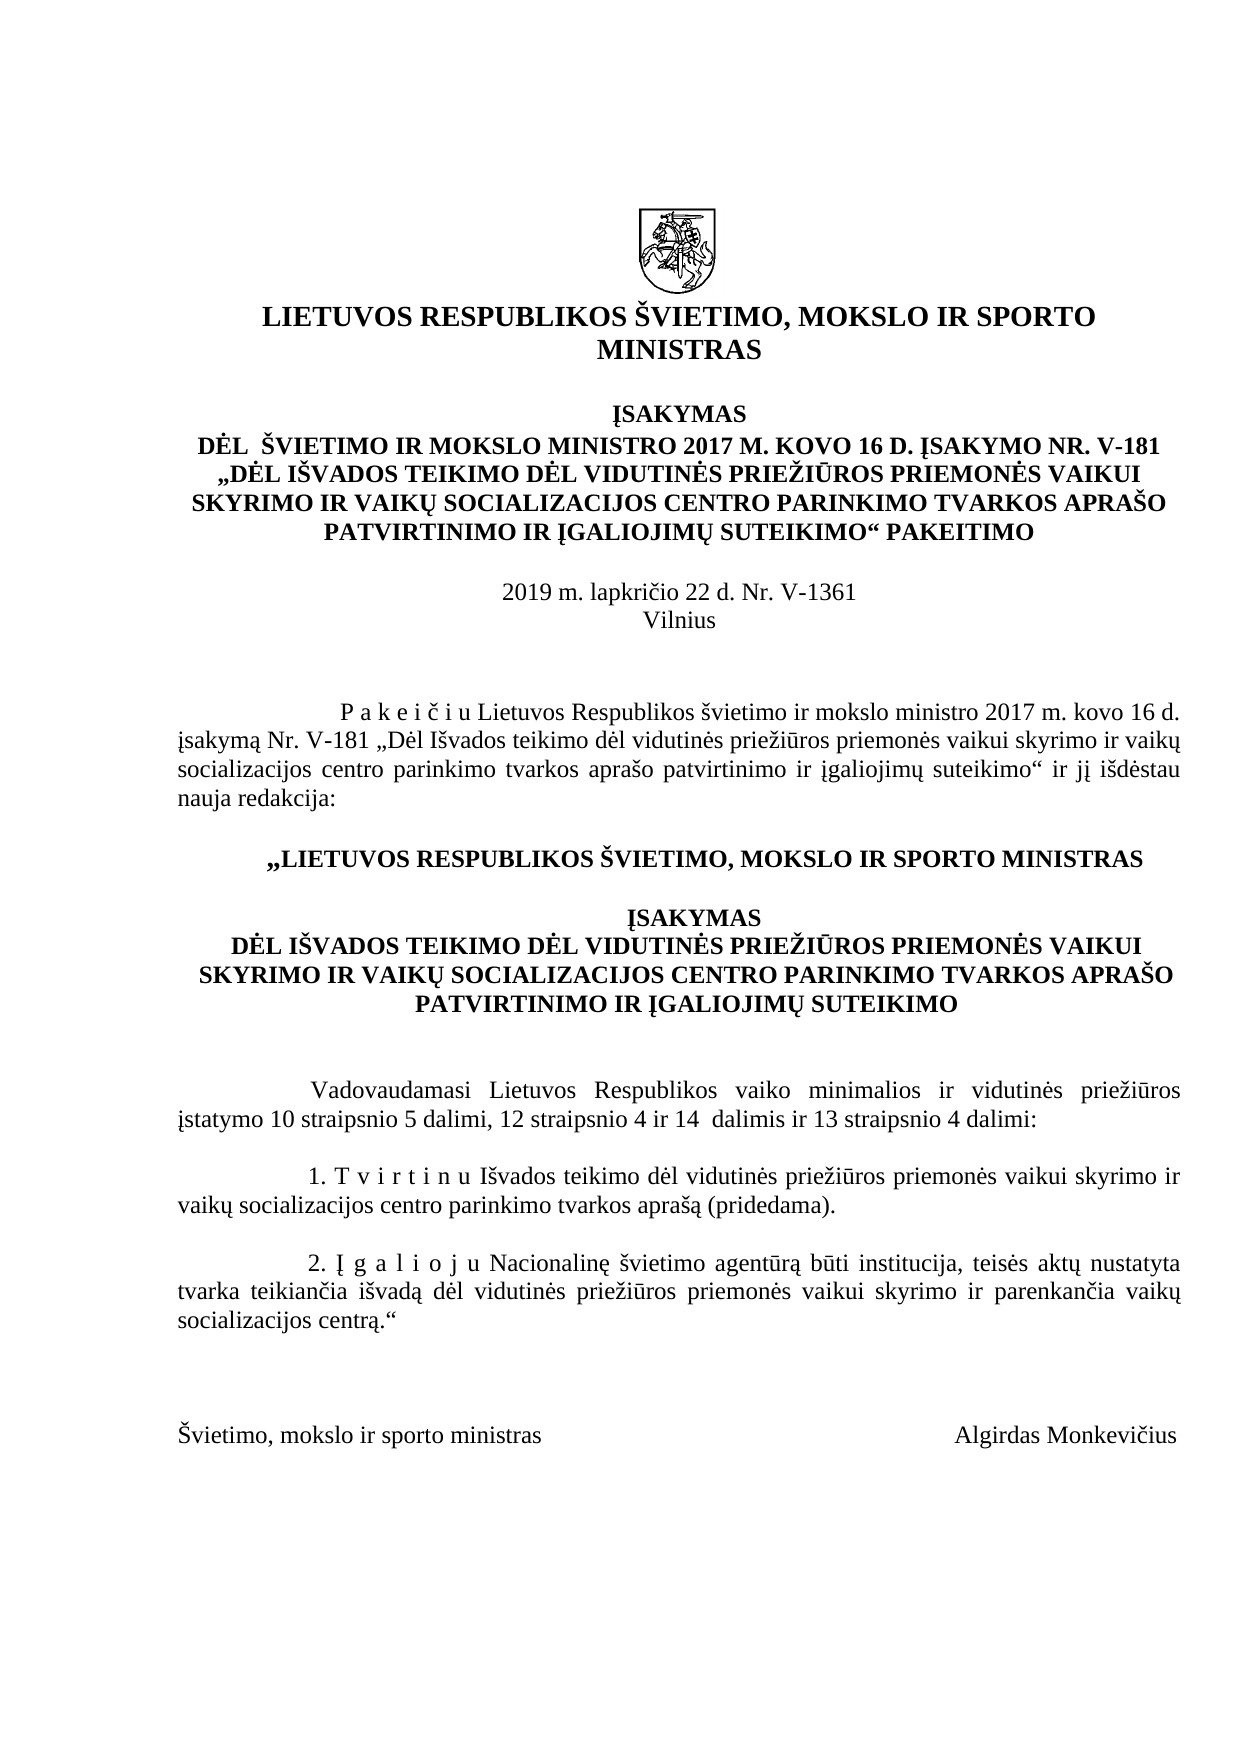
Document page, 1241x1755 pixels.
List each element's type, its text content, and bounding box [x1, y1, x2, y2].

text LIETUVOS RESPUBLIKOS ŠVIETIMO, MOKSLO IR SPORTO MINISTRAS [177, 299, 1181, 366]
text 2. Į g a l i o j u Nacionalinę švietimo agentūrą būti institucija, teisės aktų nustatyta tvarka teikiančia išvadą dėl vidutinės priežiūros priemonės vaikui skyrimo ir parenkančia vaikų socializacijos centrą.“ [177, 1248, 1181, 1334]
text Vilnius [177, 606, 1181, 634]
text ĮSAKYMAS [177, 399, 1181, 428]
text 1. T v i r t i n u Išvados teikimo dėl vidutinės priežiūros priemonės vaikui skyrimo ir vaikų socializacijos centro parinkimo tvarkos aprašą (pridedama). [177, 1161, 1181, 1219]
text DĖL IŠVADOS TEIKIMO DĖL VIDUTINĖS PRIEŽIŪROS PRIEMONĖS VAIKUI SKYRIMO IR VAIKŲ SOCIALIZACIJOS CENTRO PARINKIMO TVARKOS APRAŠO PATVIRTINIMO IR ĮGALIOJIMŲ SUTEIKIMO [192, 931, 1181, 1018]
text Švietimo, mokslo ir sporto ministras Algirdas Monkevičius [177, 1420, 1181, 1449]
text 2019 m. lapkričio 22 d. Nr. V-1361 [177, 577, 1181, 606]
text ĮSAKYMAS [207, 903, 1181, 931]
text P a k e i č i u Lietuvos Respublikos švietimo ir mokslo ministro 2017 m. kovo 16 d. įsakymą Nr. V-181 „Dėl Išvados teikimo dėl vidutinės priežiūros priemonės vaikui skyrimo ir vaikų socializacijos centro parinkimo tvarkos aprašo patvirtinimo ir įgaliojimų suteikimo“ ir jį išdėstau nauja redakcija: [177, 697, 1181, 812]
text DĖL ŠVIETIMO IR MOKSLO MINISTRO 2017 M. KOVO 16 D. ĮSAKYMO NR. V-181 „DĖL IŠVADOS TEIKIMO DĖL VIDUTINĖS PRIEŽIŪROS PRIEMONĖS VAIKUI SKYRIMO IR VAIKŲ SOCIALIZACIJOS CENTRO PARINKIMO TVARKOS APRAŠO PATVIRTINIMO IR ĮGALIOJIMŲ SUTEIKIMO“ PAKEITIMO [177, 431, 1181, 546]
text „LIETUVOS RESPUBLIKOS ŠVIETIMO, MOKSLO IR SPORTO MINISTRAS [222, 840, 1181, 874]
text Vadovaudamasi Lietuvos Respublikos vaiko minimalios ir vidutinės priežiūros įstatymo 10 straipsnio 5 dalimi, 12 straipsnio 4 ir 14 dalimis ir 13 straipsnio 4 dalimi: [177, 1075, 1181, 1133]
